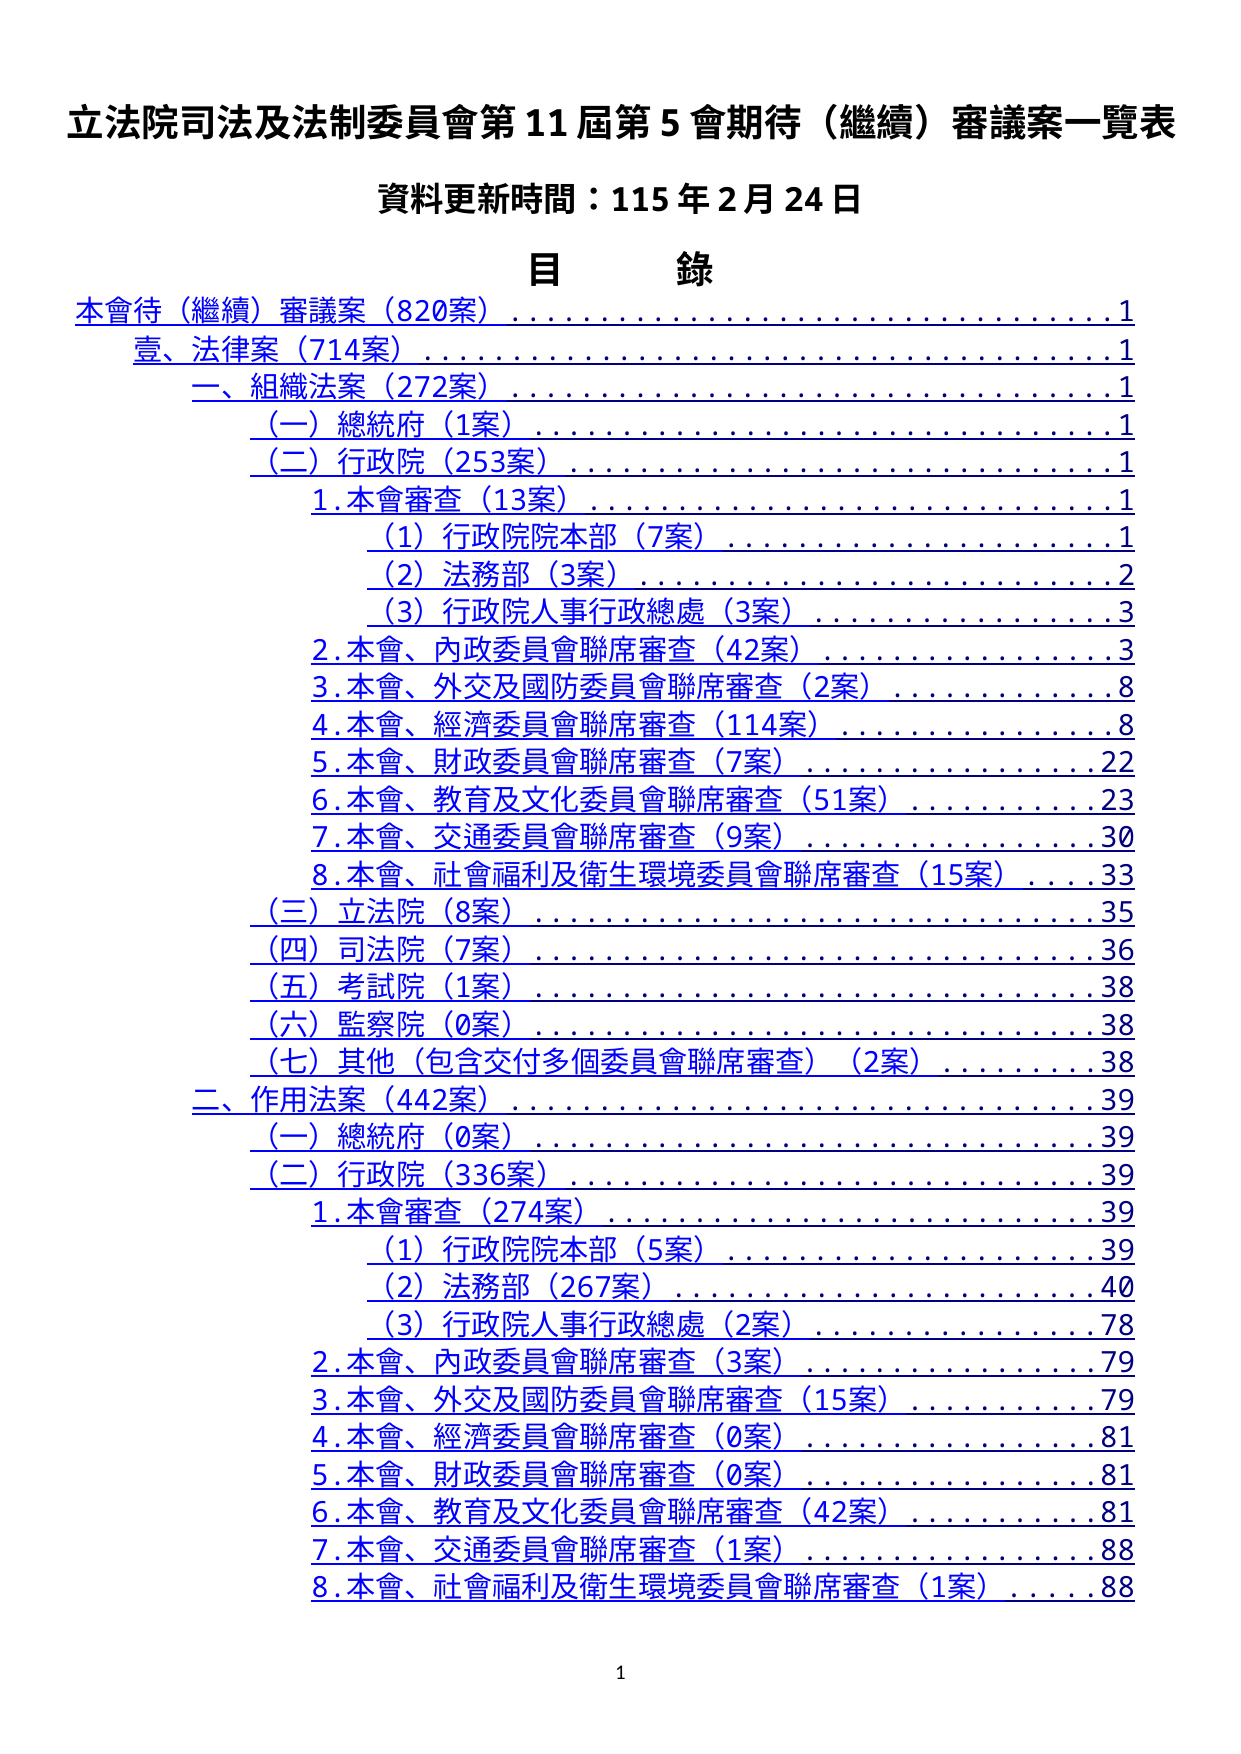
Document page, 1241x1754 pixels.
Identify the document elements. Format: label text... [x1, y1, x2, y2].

text （七）其他（包含交付多個委員會聯席審查）（2案） 38 [250, 1043, 1165, 1080]
text （二）行政院（336案） 39 [250, 1155, 1165, 1193]
text 3.本會、外交及國防委員會聯席審查（2案） 8 [311, 668, 1165, 705]
text （二）行政院（253案） 1 [250, 443, 1165, 480]
text 本會待（繼續）審議案（820案） 1 [75, 288, 1165, 330]
text 5.本會、財政委員會聯席審查（7案） 22 [311, 743, 1165, 780]
text 8.本會、社會福利及衛生環境委員會聯席審查（1案） 88 [311, 1568, 1165, 1605]
text 1.本會審查（274案） 39 [311, 1193, 1165, 1230]
text （四）司法院（7案） 36 [250, 930, 1165, 968]
text 7.本會、交通委員會聯席審查（9案） 30 [311, 818, 1165, 855]
text 6.本會、教育及文化委員會聯席審查（51案） 23 [311, 780, 1165, 818]
text （三）立法院（8案） 35 [250, 893, 1165, 930]
text 壹、法律案（714案） 1 [133, 330, 1165, 368]
text 3.本會、外交及國防委員會聯席審查（15案） 79 [311, 1380, 1165, 1418]
text 4.本會、經濟委員會聯席審查（114案） 8 [311, 705, 1165, 743]
text 立法院司法及法制委員會第11屆第5會期待（繼續）審議案一覽表 [58, 93, 1185, 147]
text 4.本會、經濟委員會聯席審查（0案） 81 [311, 1418, 1165, 1455]
text 二、作用法案（442案） 39 [192, 1080, 1165, 1118]
text 目 錄 [75, 226, 1165, 288]
text （六）監察院（0案） 38 [250, 1005, 1165, 1043]
text （1）行政院院本部（7案） 1 [367, 518, 1165, 555]
text （2）法務部（267案） 40 [367, 1268, 1165, 1305]
text 2.本會、內政委員會聯席審查（42案） 3 [311, 630, 1165, 668]
text （一）總統府（0案） 39 [250, 1118, 1165, 1155]
text 6.本會、教育及文化委員會聯席審查（42案） 81 [311, 1493, 1165, 1530]
text 8.本會、社會福利及衛生環境委員會聯席審查（15案） 33 [311, 855, 1165, 893]
text （3）行政院人事行政總處（2案） 78 [367, 1305, 1165, 1343]
text （一）總統府（1案） 1 [250, 405, 1165, 443]
text （1）行政院院本部（5案） 39 [367, 1230, 1165, 1268]
text 一、組織法案（272案） 1 [192, 368, 1165, 405]
text （3）行政院人事行政總處（3案） 3 [367, 593, 1165, 630]
text 1.本會審查（13案） 1 [311, 480, 1165, 518]
text 資料更新時間：115年2月24日 [75, 172, 1165, 221]
text （五）考試院（1案） 38 [250, 968, 1165, 1005]
text 5.本會、財政委員會聯席審查（0案） 81 [311, 1455, 1165, 1493]
text 2.本會、內政委員會聯席審查（3案） 79 [311, 1343, 1165, 1380]
text 7.本會、交通委員會聯席審查（1案） 88 [311, 1530, 1165, 1568]
text （2）法務部（3案） 2 [367, 555, 1165, 593]
